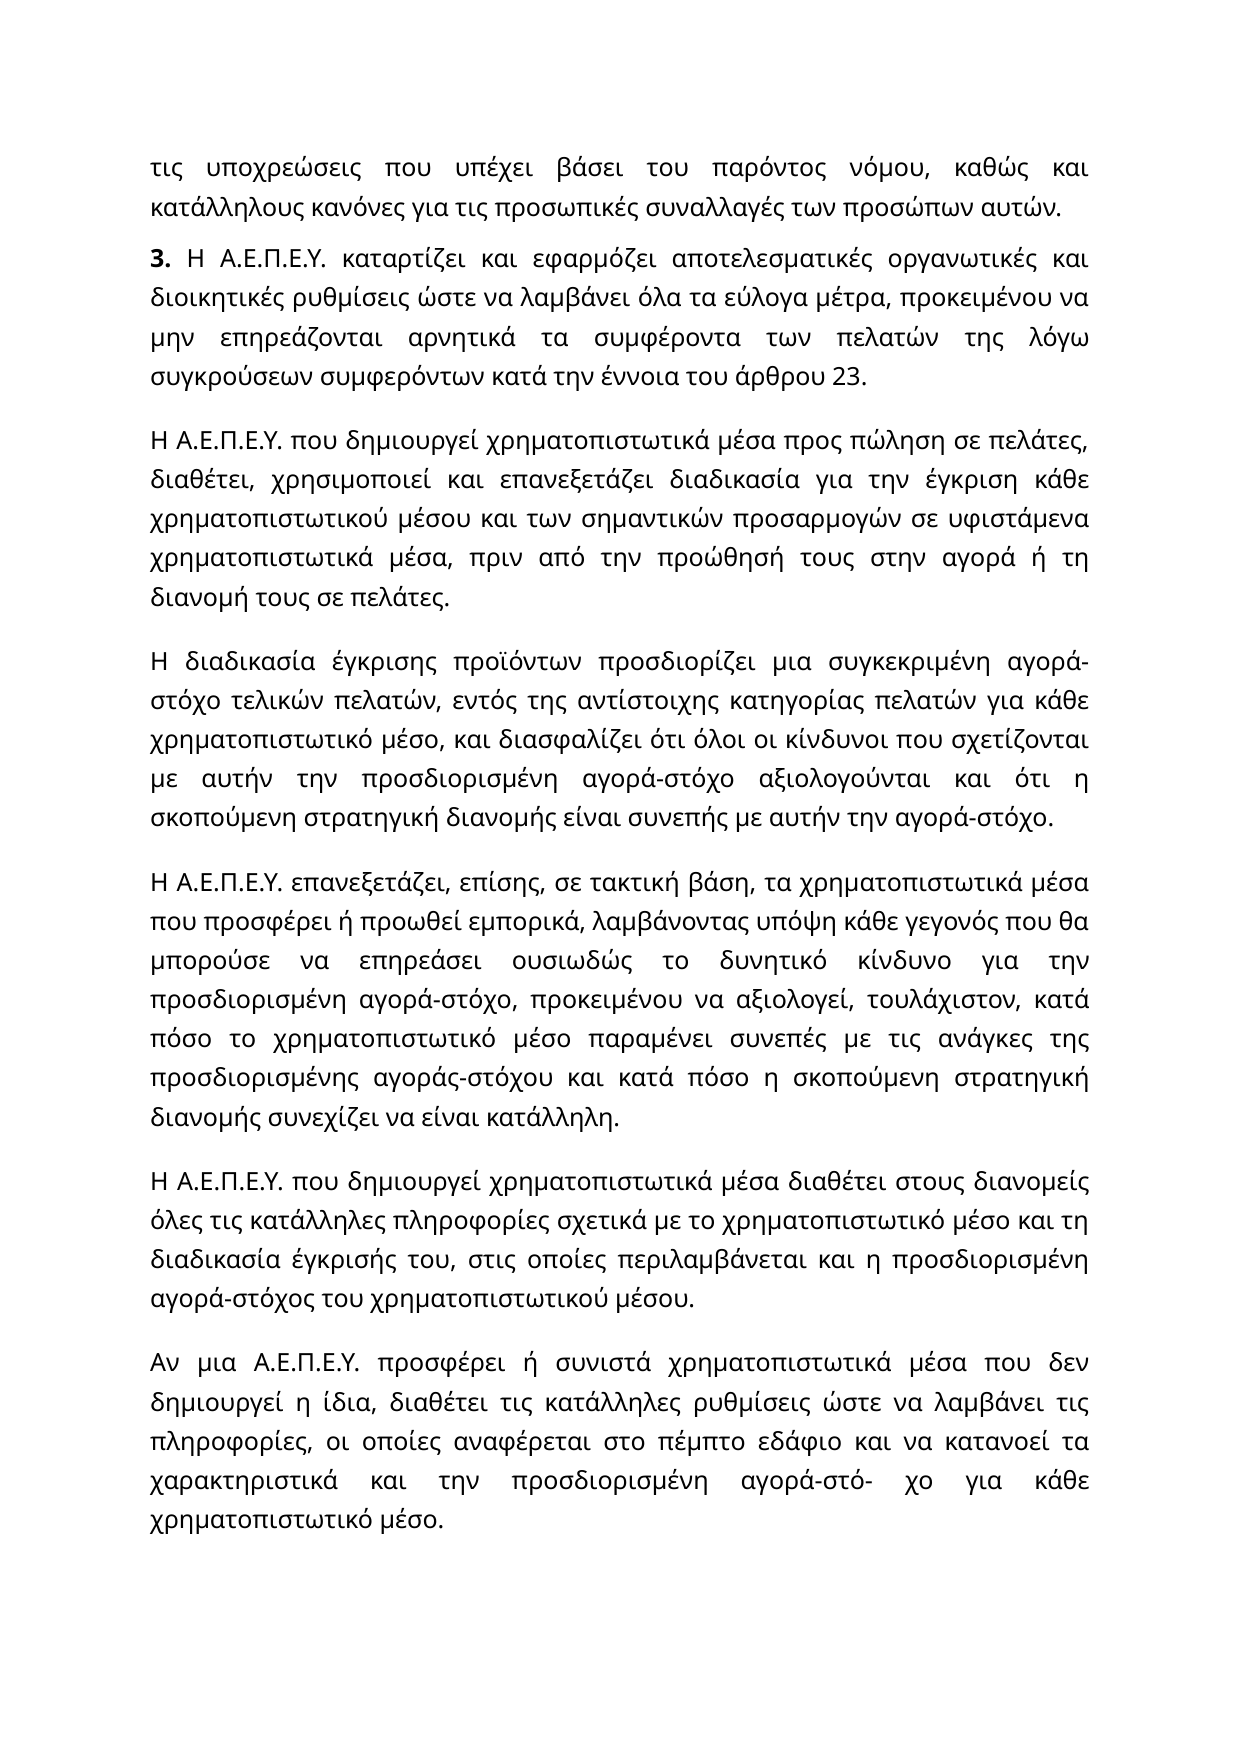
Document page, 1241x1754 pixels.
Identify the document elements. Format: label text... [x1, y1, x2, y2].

text 3. Η Α.Ε.Π.Ε.Υ. καταρτίζει και εφαρμόζει αποτελεσματικές οργανωτικές και διοικητικές ρυθμίσεις ώστε να λαμβάνει όλα τα εύλογα μέτρα, προκειμένου να μην επηρεάζονται αρνητικά τα συμφέροντα των πελατών της λόγω συγκρούσεων συμφερόντων κατά την έννοια του άρθρου 23. [150, 241, 1090, 392]
text Η Α.Ε.Π.Ε.Υ. επανεξετάζει, επίσης, σε τακτική βάση, τα χρηματοπιστωτικά μέσα που προσφέρει ή προωθεί εμπορικά, λαμβάνοντας υπόψη κάθε γεγονός που θα μπορούσε να επηρεάσει ουσιωδώς το δυνητικό κίνδυνο για την προσδιορισμένη αγορά-στόχο, προκειμένου να αξιολογεί, τουλάχιστον, κατά πόσο το χρηματοπιστωτικό μέσο παραμένει συνεπές με τις ανάγκες της προσδιορισμένης αγοράς-στόχου και κατά πόσο η σκοπούμενη στρατηγική διανομής συνεχίζει να είναι κατάλληλη. [150, 864, 1090, 1133]
text Η Α.Ε.Π.Ε.Υ. που δημιουργεί χρηματοπιστωτικά μέσα προς πώληση σε πελάτες, διαθέτει, χρησιμοποιεί και επανεξετάζει διαδικασία για την έγκριση κάθε χρηματοπιστωτικού μέσου και των σημαντικών προσαρμογών σε υφιστάμενα χρηματοπιστωτικά μέσα, πριν από την προώθησή τους στην αγορά ή τη διανομή τους σε πελάτες. [150, 422, 1090, 613]
text Αν μια Α.Ε.Π.Ε.Υ. προσφέρει ή συνιστά χρηματοπιστωτικά μέσα που δεν δημιουργεί η ίδια, διαθέτει τις κατάλληλες ρυθμίσεις ώστε να λαμβάνει τις πληροφορίες, οι οποίες αναφέρεται στο πέμπτο εδάφιο και να κατανοεί τα χαρακτηριστικά και την προσδιορισμένη αγορά-στό- χο για κάθε χρηματοπιστωτικό μέσο. [150, 1345, 1090, 1536]
text Η διαδικασία έγκρισης προϊόντων προσδιορίζει μια συγκεκριμένη αγορά-στόχο τελικών πελατών, εντός της αντίστοιχης κατηγορίας πελατών για κάθε χρηματοπιστωτικό μέσο, και διασφαλίζει ότι όλοι οι κίνδυνοι που σχετίζονται με αυτήν την προσδιορισμένη αγορά-στόχο αξιολογούνται και ότι η σκοπούμενη στρατηγική διανομής είναι συνεπής με αυτήν την αγορά-στόχο. [150, 643, 1090, 834]
text τις υποχρεώσεις που υπέχει βάσει του παρόντος νόμου, καθώς και κατάλληλους κανόνες για τις προσωπικές συναλλαγές των προσώπων αυτών. [150, 150, 1090, 223]
text Η Α.Ε.Π.Ε.Υ. που δημιουργεί χρηματοπιστωτικά μέσα διαθέτει στους διανομείς όλες τις κατάλληλες πληροφορίες σχετικά με το χρηματοπιστωτικό μέσο και τη διαδικασία έγκρισής του, στις οποίες περιλαμβάνεται και η προσδιορισμένη αγορά-στόχος του χρηματοπιστωτικού μέσου. [150, 1163, 1090, 1315]
